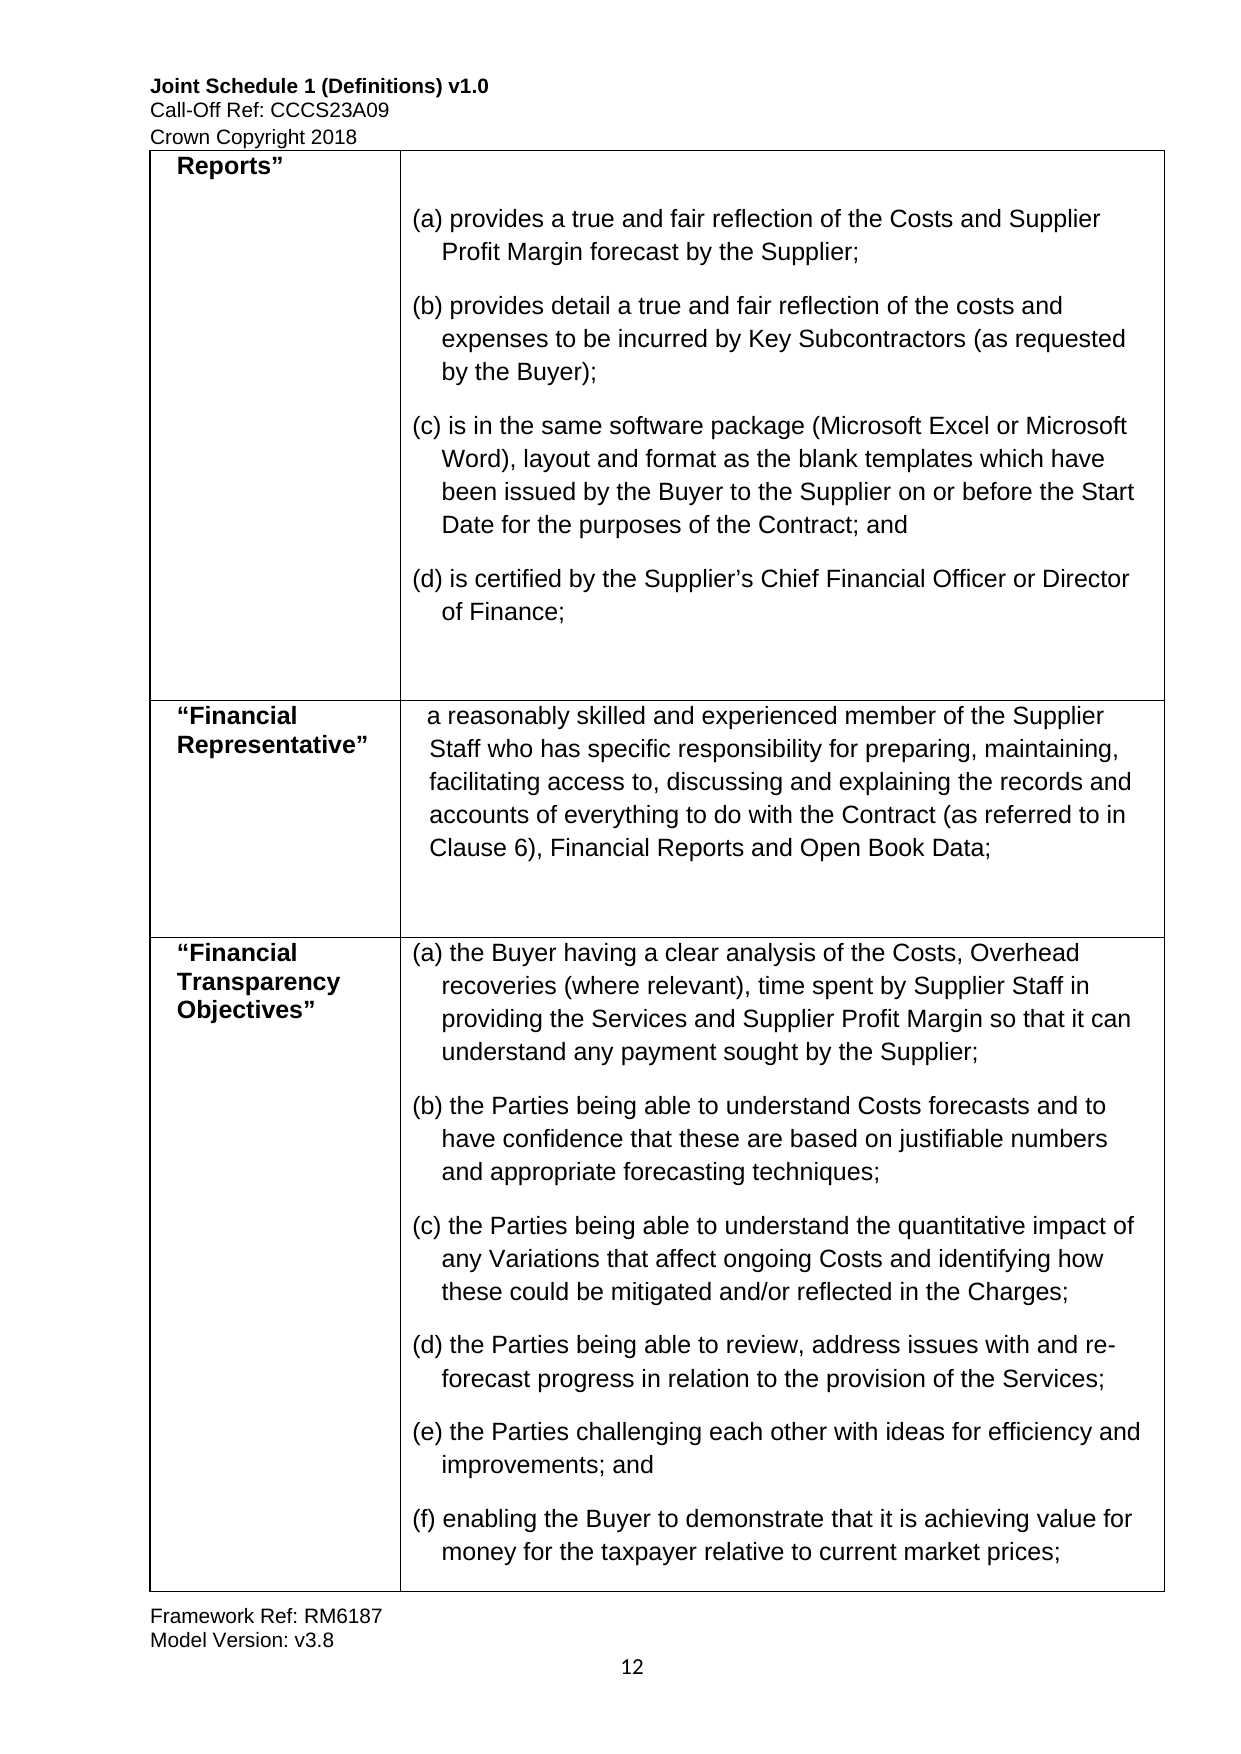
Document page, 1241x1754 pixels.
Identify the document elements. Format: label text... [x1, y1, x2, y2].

table_cell (a) provides a true and fair reflection of the Costs and Supplier Profit Margin forecast by the Supplier; (b) provides detail a true and fair reflection of the costs and expenses to be incurred by Key Subcontractors (as requested by the Buyer); (c) is in the same software package (Microsoft Excel or Microsoft Word), layout and format as the blank templates which have been issued by the Buyer to the Supplier on or before the Start Date for the purposes of the Contract; and (d) is certified by the Supplier’s Chief Financial Officer or Director of Finance; [401, 151, 1164, 700]
table_cell “Financial Transparency Objectives” [151, 938, 400, 1591]
table_cell (a) the Buyer having a clear analysis of the Costs, Overhead recoveries (where relevant), time spent by Supplier Staff in providing the Services and Supplier Profit Margin so that it can understand any payment sought by the Supplier; (b) the Parties being able to understand Costs forecasts and to have confidence that these are based on justifiable numbers and appropriate forecasting techniques; (c) the Parties being able to understand the quantitative impact of any Variations that affect ongoing Costs and identifying how these could be mitigated and/or reflected in the Charges; (d) the Parties being able to review, address issues with and re-forecast progress in relation to the provision of the Services; (e) the Parties challenging each other with ideas for efficiency and improvements; and (f) enabling the Buyer to demonstrate that it is achieving value for money for the taxpayer relative to current market prices; [401, 938, 1164, 1591]
table_cell “Financial Representative” [151, 701, 400, 937]
table_cell a reasonably skilled and experienced member of the Supplier Staff who has specific responsibility for preparing, maintaining, facilitating access to, discussing and explaining the records and accounts of everything to do with the Contract (as referred to in Clause 6), Financial Reports and Open Book Data; [401, 701, 1164, 937]
table_cell Reports” [151, 151, 400, 700]
